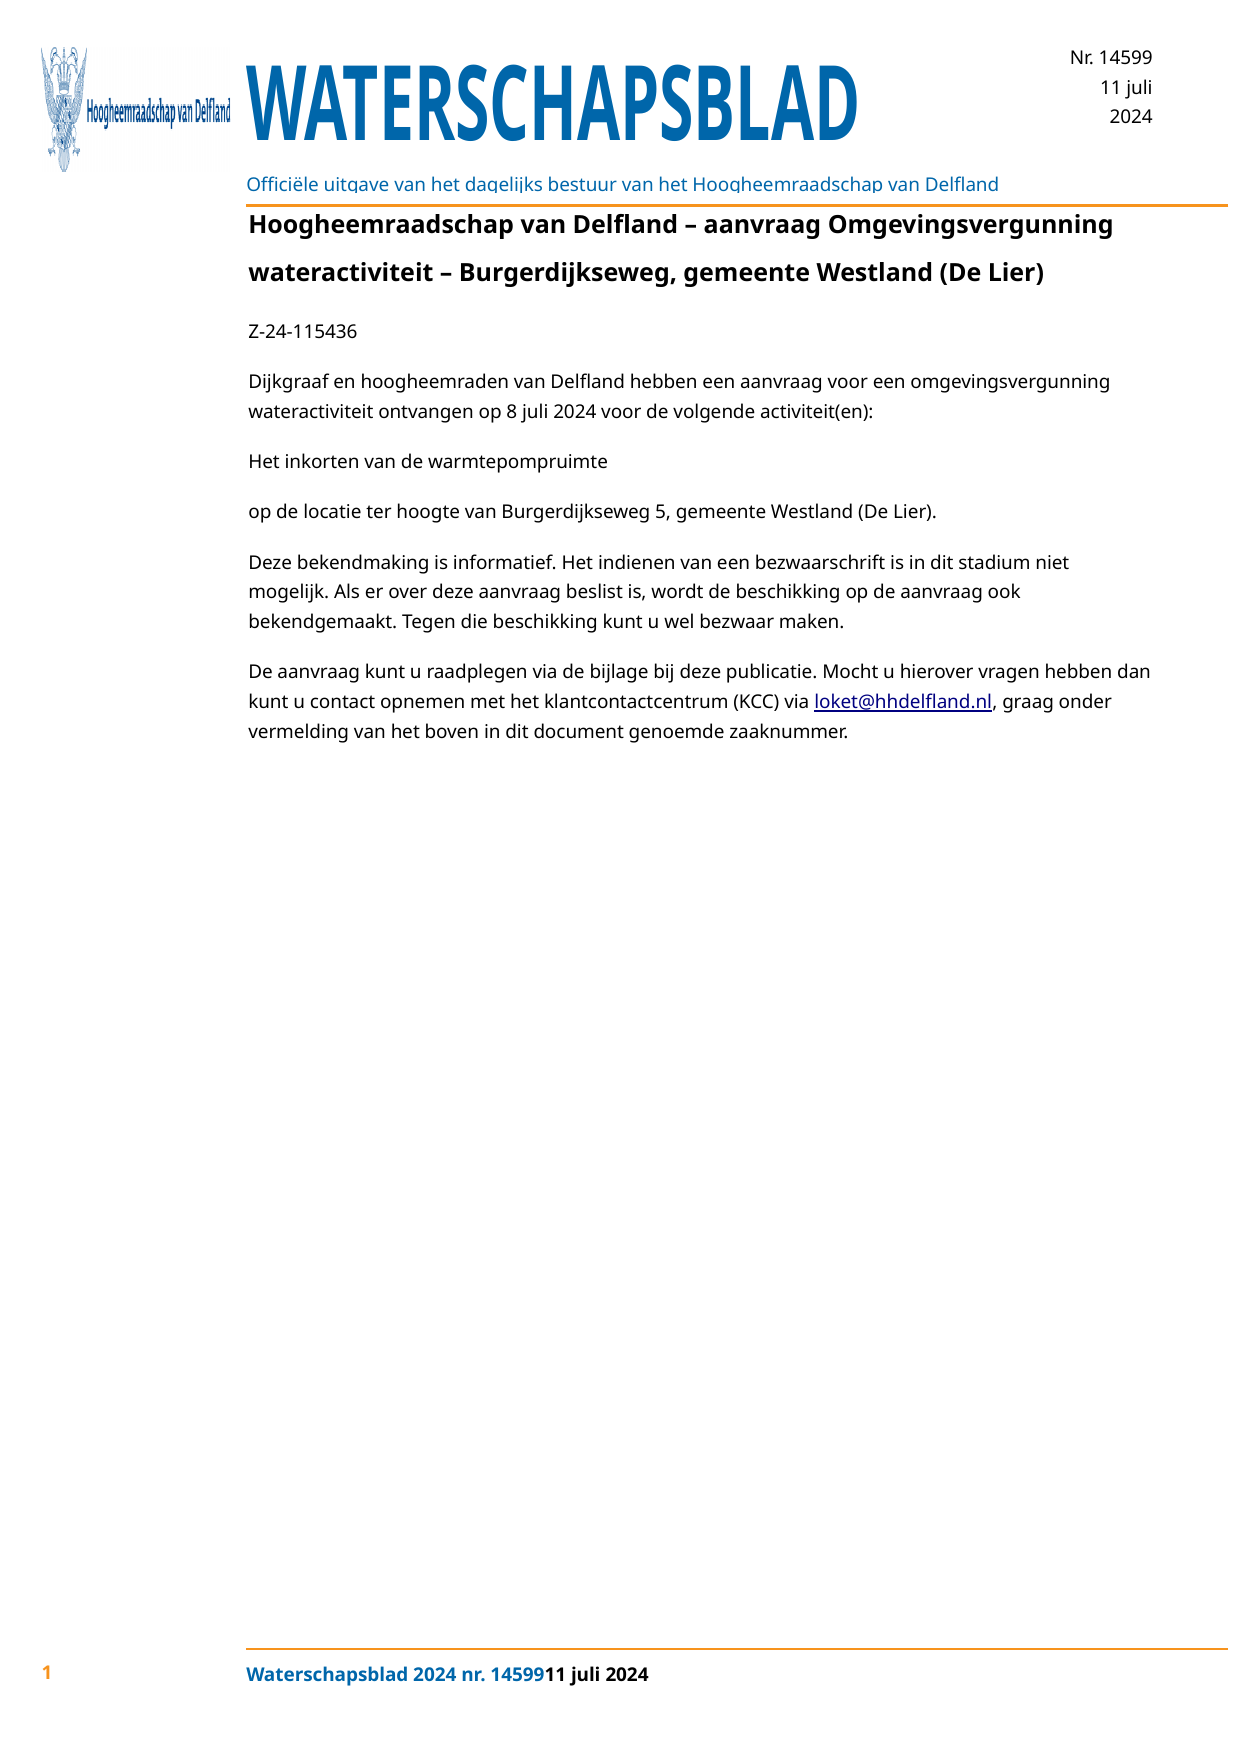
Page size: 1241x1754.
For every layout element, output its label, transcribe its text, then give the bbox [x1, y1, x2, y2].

text op de locatie ter hoogte van Burgerdijkseweg 5, gemeente Westland (De Lier). [248, 499, 1152, 524]
text Het inkorten van de warmtepompruimte [248, 448, 1152, 474]
text Hoogheemraadschap van Delfland – aanvraag Omgevingsvergunning wateractiviteit – Burgerdijkseweg, gemeente Westland (De Lier) [248, 207, 1152, 288]
text Dijkgraaf en hoogheemraden van Delfland hebben een aanvraag voor een omgevingsvergunning wateractiviteit ontvangen op 8 juli 2024 voor de volgende activiteit(en): [248, 368, 1152, 424]
text Z-24-115436 [248, 318, 1152, 344]
text Deze bekendmaking is informatief. Het indienen van een bezwaarschrift is in dit stadium niet mogelijk. Als er over deze aanvraag beslist is, wordt de beschikking op de aanvraag ook bekendgemaakt. Tegen die beschikking kunt u wel bezwaar maken. [248, 549, 1152, 634]
picture [41, 47, 231, 172]
text De aanvraag kunt u raadplegen via de bijlage bij deze publicatie. Mocht u hierover vragen hebben dan kunt u contact opnemen met het klantcontactcentrum (KCC) via loket@hhdelfland.nl, graag onder vermelding van het boven in dit document genoemde zaaknummer. [248, 659, 1152, 744]
